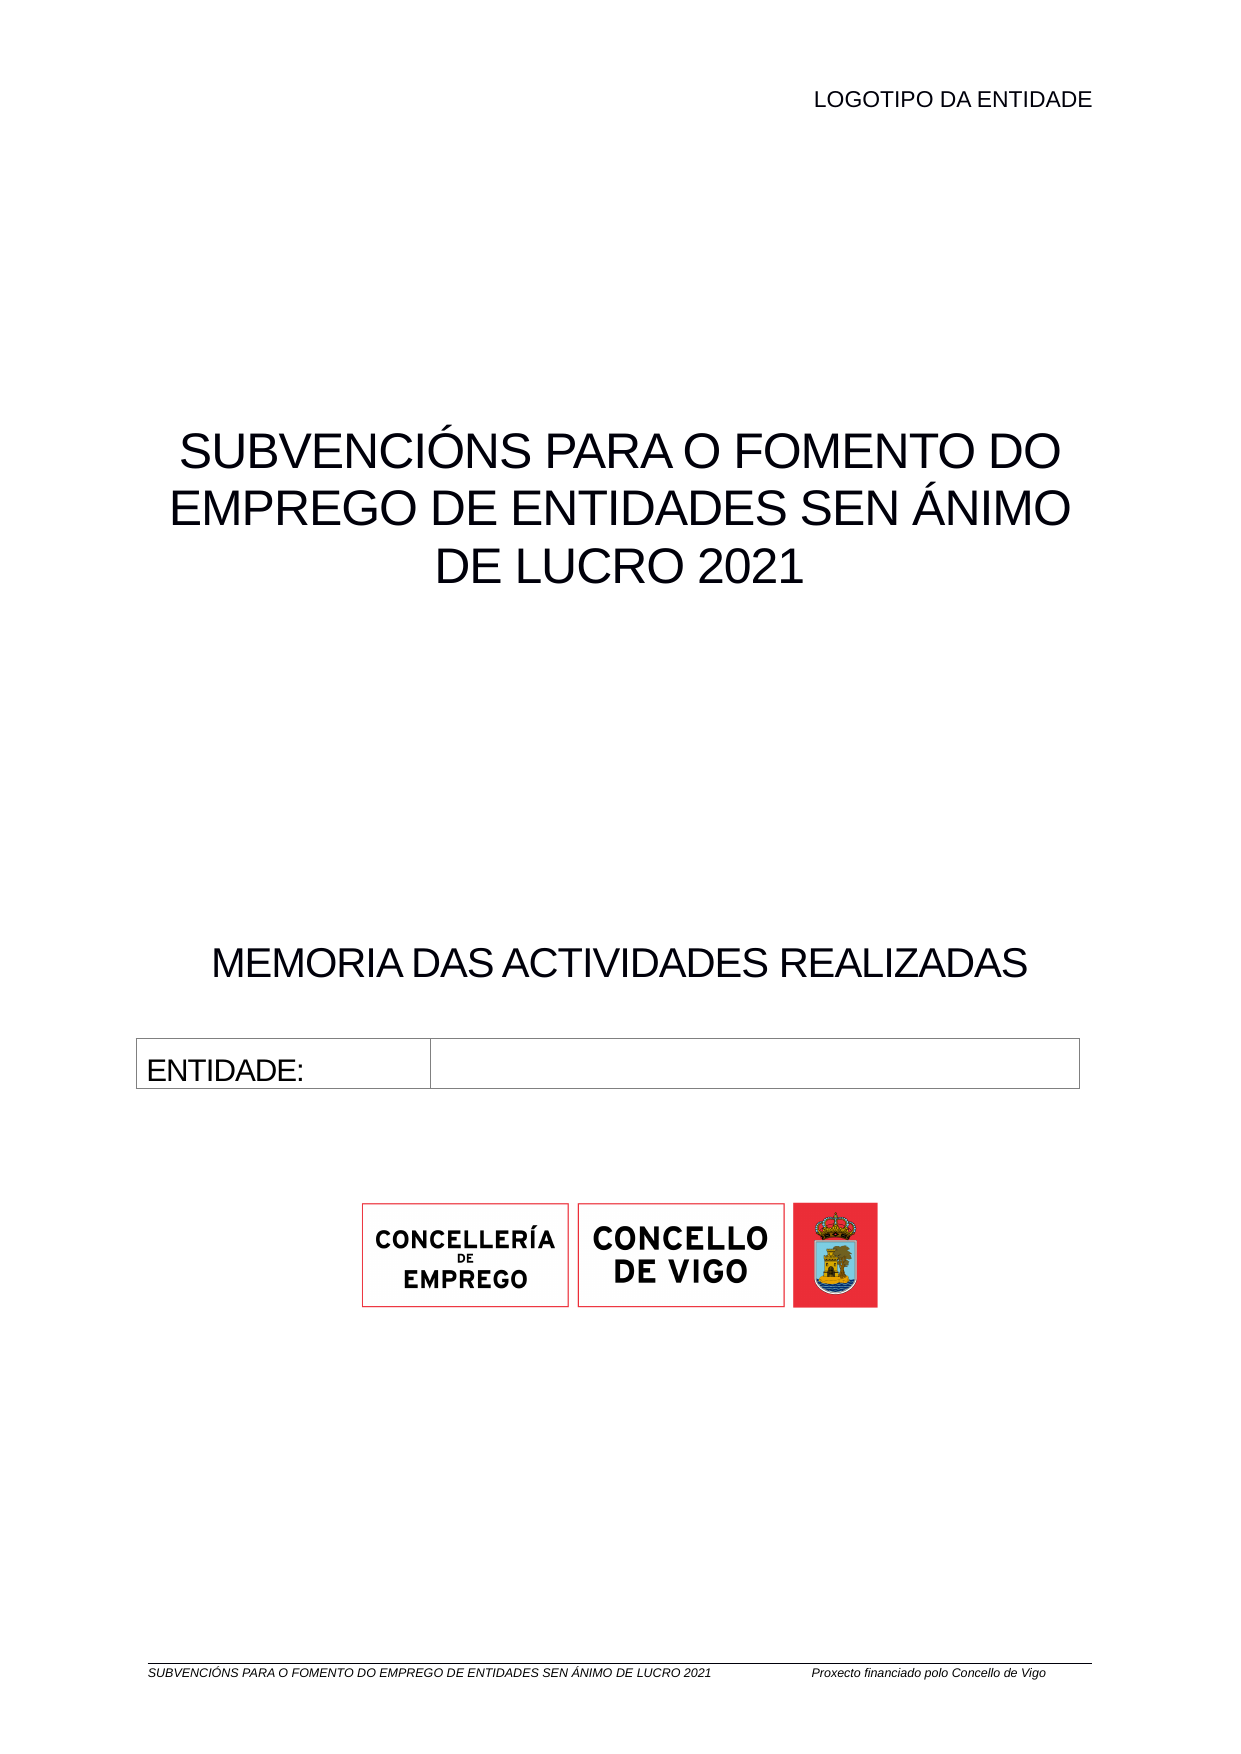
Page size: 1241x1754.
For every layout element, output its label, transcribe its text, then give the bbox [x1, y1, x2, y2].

title SUBVENCIÓNS PARA O FOMENTO DO EMPREGO DE ENTIDADES SEN ÁNIMO DE LUCRO 2021 [148, 421, 1092, 594]
table_header [431, 1039, 1079, 1087]
table_header ENTIDADE: [137, 1039, 430, 1087]
title MEMORIA DAS ACTIVIDADES REALIZADAS [148, 939, 1092, 987]
